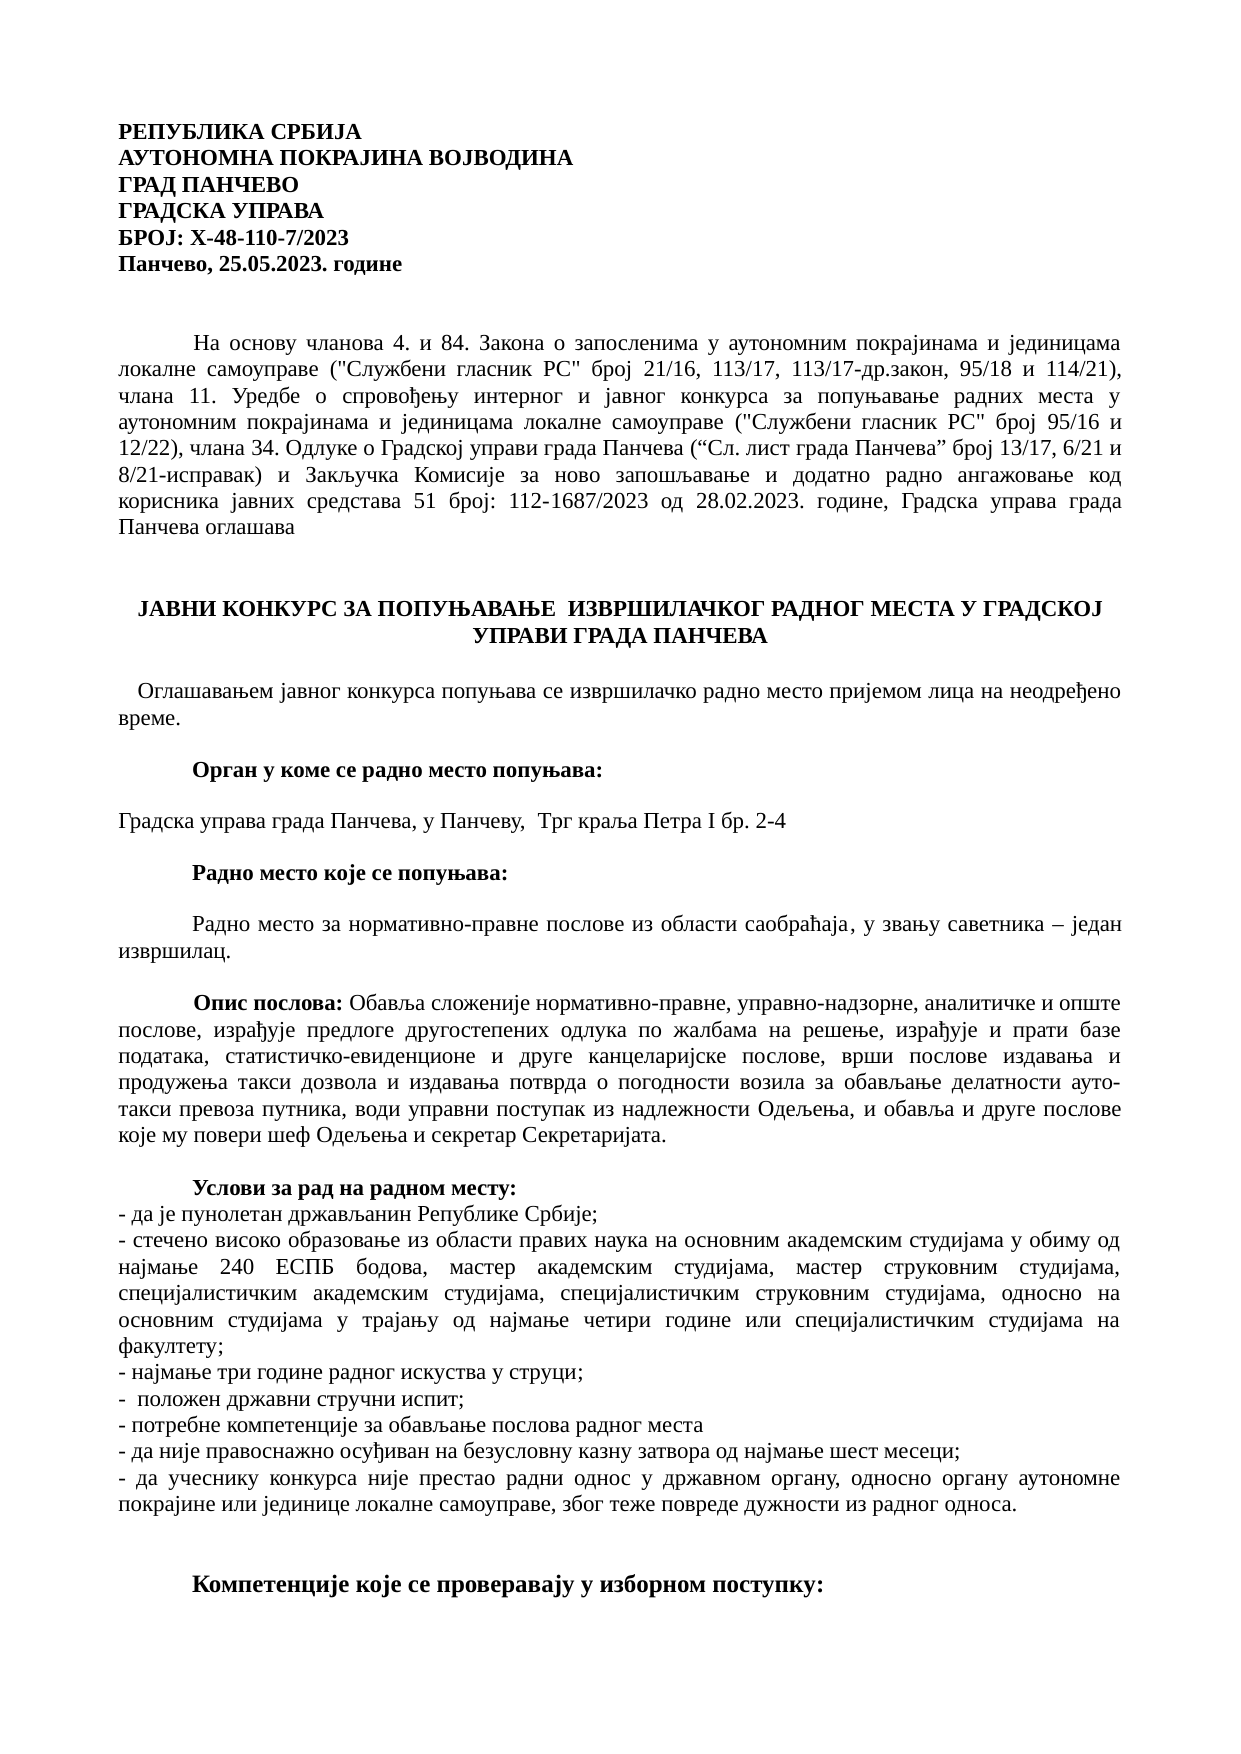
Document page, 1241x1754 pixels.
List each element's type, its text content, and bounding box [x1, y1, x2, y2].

text Панчево, 25.05.2023. године [118, 250, 1122, 276]
text - потребне компетенције за обављање послова радног места [118, 1411, 1122, 1437]
text АУТОНОМНА ПОКРАЈИНА ВОЈВОДИНА [118, 144, 1122, 171]
subtitle ГРАДСКА УПРАВА [118, 197, 1122, 223]
text Орган у коме се радно место попуњава: [118, 756, 1122, 783]
text РЕПУБЛИКА СРБИЈА [118, 118, 1122, 144]
text Градска управа града Панчева, у Панчеву, Трг краља Петра I бр. 2-4 [118, 808, 1122, 834]
text Радно место које се попуњава: [118, 859, 1122, 885]
text На основу чланова 4. и 84. Закона о запосленима у аутономним покрајинама и јединицама локалне самоуправе ("Службени гласник РС" број 21/16, 113/17, 113/17-др.закон, 95/18 и 114/21), члана 11. Уредбе о спровођењу интерног и јавног конкурса за попуњавање радних места у аутономним покрајинама и јединицама локалне самоуправе ("Службени гласник РС" број 95/16 и 12/22), члана 34. Одлуке о Градској управи града Панчева (“Сл. лист града Панчева” број 13/17, 6/21 и 8/21-исправак) и Закључка Комисије за ново запошљавање и додатно радно ангажовање код корисника јавних средстава 51 број: 112-1687/2023 од 28.02.2023. године, Градска управа града Панчева оглашава [118, 329, 1122, 540]
text - најмање три године радног искуства у струци; [118, 1358, 1122, 1385]
text Опис послова: Обавља сложеније нормативно-правне, управно-надзорне, аналитичке и опште послове, израђује предлоге другостепених одлука по жалбама на решење, израђује и прати базе података, статистичко-евиденционе и друге канцеларијске послове, врши послове издавања и продужења такси дозвола и издавања потврда о погодности возила за обављање делатности ауто-такси превоза путника, води управни поступак из надлежности Одељења, и обавља и друге послове које му повери шеф Одељења и секретар Секретаријата. [118, 989, 1122, 1147]
text - да учеснику конкурса није престао радни однос у државном органу, односно органу аутономне покрајине или јединице локалне самоуправе, због теже повреде дужности из радног односа. [118, 1464, 1122, 1516]
text БРОЈ: X-48-110-7/2023 [118, 223, 1122, 250]
text Оглашавањем јавног конкурса попуњава се извршилачко радно место пријемом лица на неодређено време. [118, 677, 1122, 730]
text - да је пунолетан држављанин Републике Србије; [118, 1200, 1122, 1227]
text - стечено високо образовање из области правих наука на основним академским студијама у обиму од најмање 240 ЕСПБ бодова, мастер академским студијама, мастер струковним студијама, специјалистичким академским студијама, специјалистичким струковним студијама, односно на основним студијама у трајању од најмање четири године или специјалистичким студијама на факултету; [118, 1227, 1122, 1358]
text Радно место за нормативно-правне послове из области саобраћаја, у звању саветника – један извршилац. [118, 910, 1122, 963]
text Компетенције које се проверавају у изборном поступку: [118, 1569, 1122, 1598]
subtitle ГРАД ПАНЧЕВО [118, 171, 1122, 197]
text - положен државни стручни испит; [118, 1385, 1122, 1411]
text Услови за рад на радном месту: [118, 1174, 1122, 1200]
text ЈАВНИ КОНКУРС ЗА ПОПУЊАВАЊЕ ИЗВРШИЛАЧКОГ РАДНОГ МЕСТА У ГРАДСКОЈ УПРАВИ ГРАДА ПАНЧЕВА [118, 595, 1122, 648]
text - да није правоснажно осуђиван на безусловну казну затвора од најмање шест месеци; [118, 1437, 1122, 1464]
